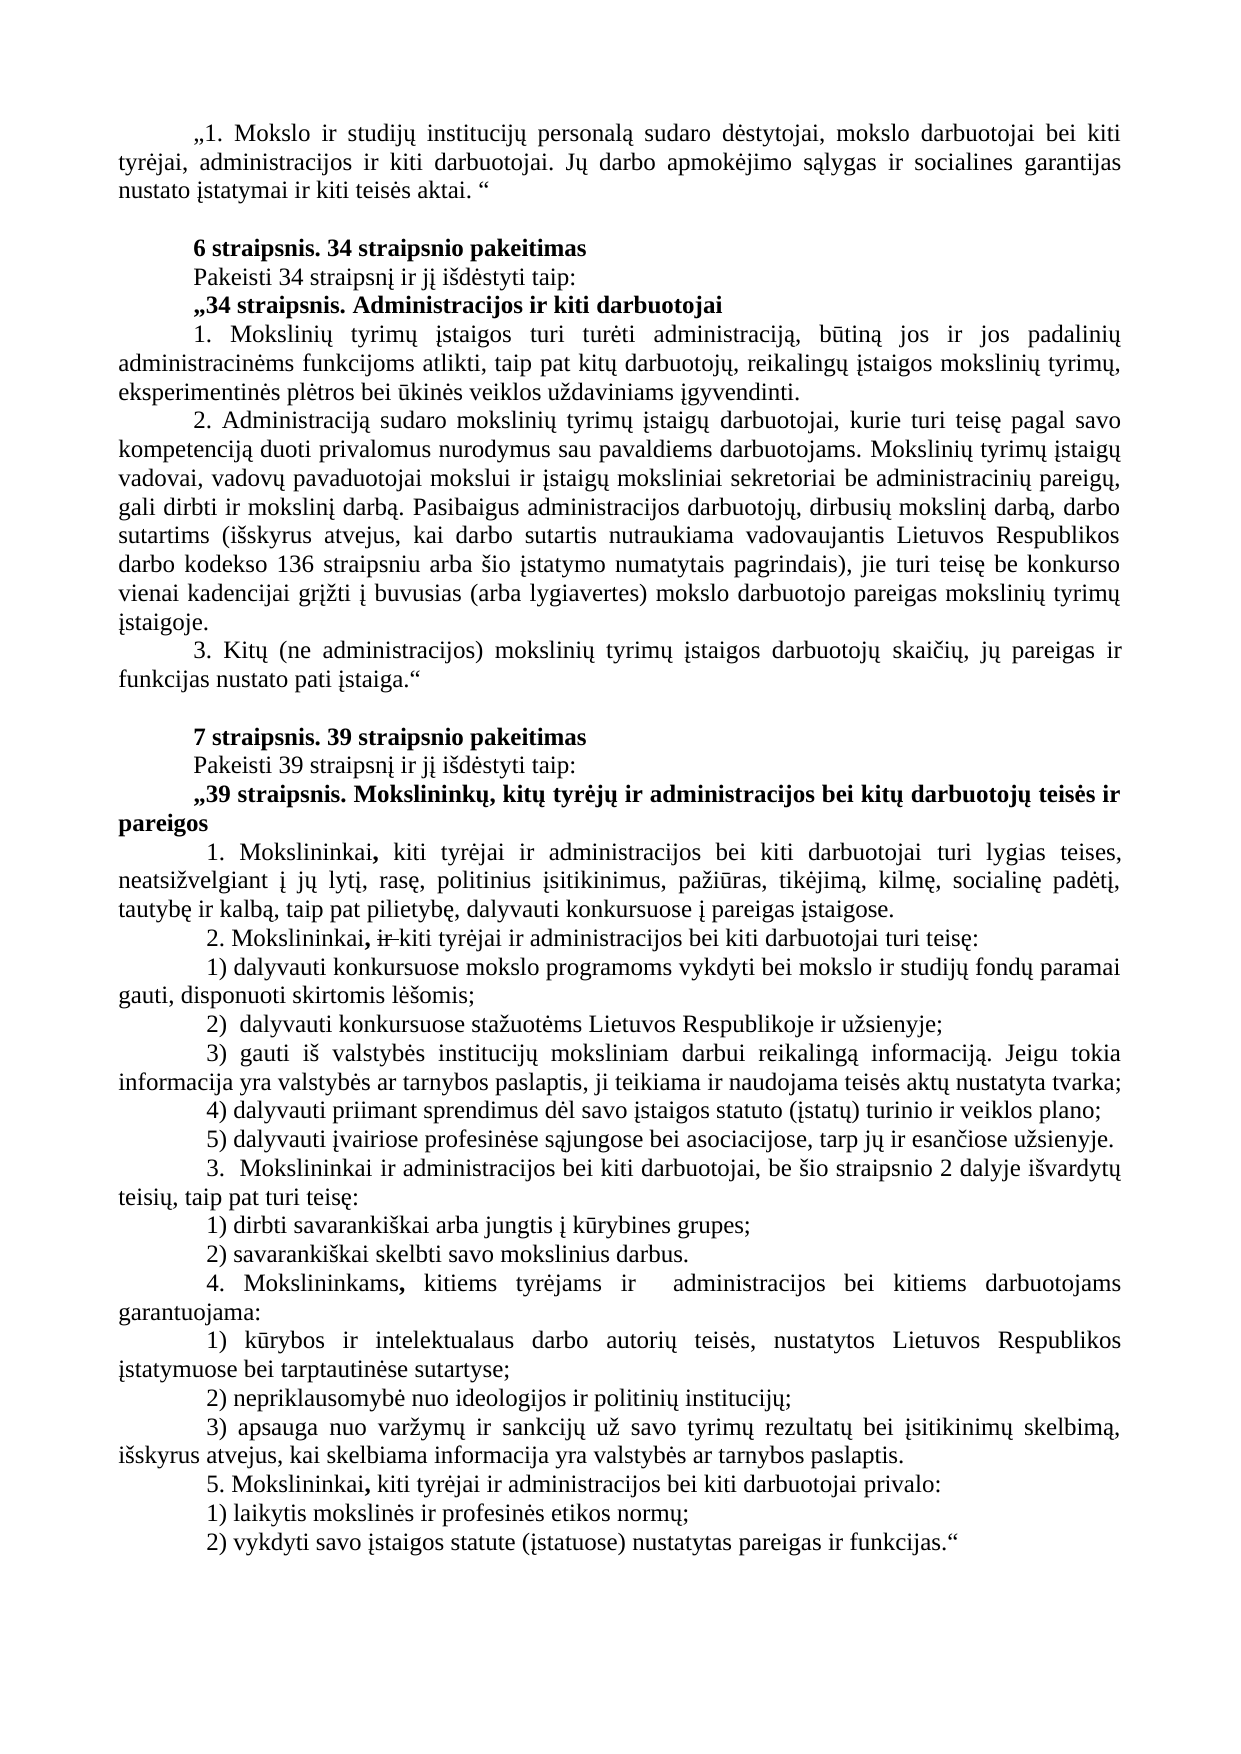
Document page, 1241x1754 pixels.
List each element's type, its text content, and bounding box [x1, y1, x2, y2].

text 3. Kitų (ne administracijos) mokslinių tyrimų įstaigos darbuotojų skaičių, jų pareigas ir funkcijas nustato pati įstaiga.“ [118, 636, 1122, 693]
text 1) dalyvauti konkursuose mokslo programoms vykdyti bei mokslo ir studijų fondų paramai gauti, disponuoti skirtomis lėšomis; [118, 952, 1122, 1009]
text 6 straipsnis. 34 straipsnio pakeitimas [118, 233, 1122, 262]
text 1. Mokslininkai, kiti tyrėjai ir administracijos bei kiti darbuotojai turi lygias teises, neatsižvelgiant į jų lytį, rasę, politinius įsitikinimus, pažiūras, tikėjimą, kilmę, socialinę padėtį, tautybę ir kalbą, taip pat pilietybę, dalyvauti konkursuose į pareigas įstaigose. [118, 837, 1122, 923]
text Pakeisti 39 straipsnį ir jį išdėstyti taip: [118, 751, 1122, 779]
text 2) vykdyti savo įstaigos statute (įstatuose) nustatytas pareigas ir funkcijas.“ [118, 1527, 1122, 1556]
text 7 straipsnis. 39 straipsnio pakeitimas [118, 722, 1122, 751]
text 1) kūrybos ir intelektualaus darbo autorių teisės, nustatytos Lietuvos Respublikos įstatymuose bei tarptautinėse sutartyse; [118, 1326, 1122, 1383]
text 1) dirbti savarankiškai arba jungtis į kūrybines grupes; [118, 1211, 1122, 1239]
text 2. Administraciją sudaro mokslinių tyrimų įstaigų darbuotojai, kurie turi teisę pagal savo kompetenciją duoti privalomus nurodymus sau pavaldiems darbuotojams. Mokslinių tyrimų įstaigų vadovai, vadovų pavaduotojai mokslui ir įstaigų moksliniai sekretoriai be administracinių pareigų, gali dirbti ir mokslinį darbą. Pasibaigus administracijos darbuotojų, dirbusių mokslinį darbą, darbo sutartims (išskyrus atvejus, kai darbo sutartis nutraukiama vadovaujantis Lietuvos Respublikos darbo kodekso 136 straipsniu arba šio įstatymo numatytais pagrindais), jie turi teisę be konkurso vienai kadencijai grįžti į buvusias (arba lygiavertes) mokslo darbuotojo pareigas mokslinių tyrimų įstaigoje. [118, 406, 1121, 636]
text „1. Mokslo ir studijų institucijų personalą sudaro dėstytojai, mokslo darbuotojai bei kiti tyrėjai, administracijos ir kiti darbuotojai. Jų darbo apmokėjimo sąlygas ir socialines garantijas nustato įstatymai ir kiti teisės aktai. “ [118, 118, 1122, 204]
text 2) dalyvauti konkursuose stažuotėms Lietuvos Respublikoje ir užsienyje; [118, 1009, 1122, 1038]
text 2. Mokslininkai, ir kiti tyrėjai ir administracijos bei kiti darbuotojai turi teisę: [118, 923, 1122, 952]
text 4. Mokslininkams, kitiems tyrėjams ir administracijos bei kitiems darbuotojams garantuojama: [118, 1268, 1122, 1326]
text Pakeisti 34 straipsnį ir jį išdėstyti taip: [118, 262, 1122, 291]
text 5) dalyvauti įvairiose profesinėse sąjungose bei asociacijose, tarp jų ir esančiose užsienyje. [118, 1124, 1122, 1153]
text 2) savarankiškai skelbti savo mokslinius darbus. [118, 1239, 1122, 1268]
text „34 straipsnis. Administracijos ir kiti darbuotojai [118, 291, 1122, 319]
text „39 straipsnis. Mokslininkų, kitų tyrėjų ir administracijos bei kitų darbuotojų teisės ir pareigos [118, 779, 1122, 837]
text 4) dalyvauti priimant sprendimus dėl savo įstaigos statuto (įstatų) turinio ir veiklos plano; [118, 1096, 1122, 1124]
text 3) apsauga nuo varžymų ir sankcijų už savo tyrimų rezultatų bei įsitikinimų skelbimą, išskyrus atvejus, kai skelbiama informacija yra valstybės ar tarnybos paslaptis. [118, 1412, 1122, 1469]
text 3. Mokslininkai ir administracijos bei kiti darbuotojai, be šio straipsnio 2 dalyje išvardytų teisių, taip pat turi teisę: [118, 1153, 1122, 1211]
text 1. Mokslinių tyrimų įstaigos turi turėti administraciją, būtiną jos ir jos padalinių administracinėms funkcijoms atlikti, taip pat kitų darbuotojų, reikalingų įstaigos mokslinių tyrimų, eksperimentinės plėtros bei ūkinės veiklos uždaviniams įgyvendinti. [118, 319, 1122, 406]
text 5. Mokslininkai, kiti tyrėjai ir administracijos bei kiti darbuotojai privalo: [118, 1469, 1122, 1498]
text 2) nepriklausomybė nuo ideologijos ir politinių institucijų; [118, 1383, 1122, 1412]
text 3) gauti iš valstybės institucijų moksliniam darbui reikalingą informaciją. Jeigu tokia informacija yra valstybės ar tarnybos paslaptis, ji teikiama ir naudojama teisės aktų nustatyta tvarka; [118, 1038, 1122, 1096]
text 1) laikytis mokslinės ir profesinės etikos normų; [118, 1498, 1122, 1527]
